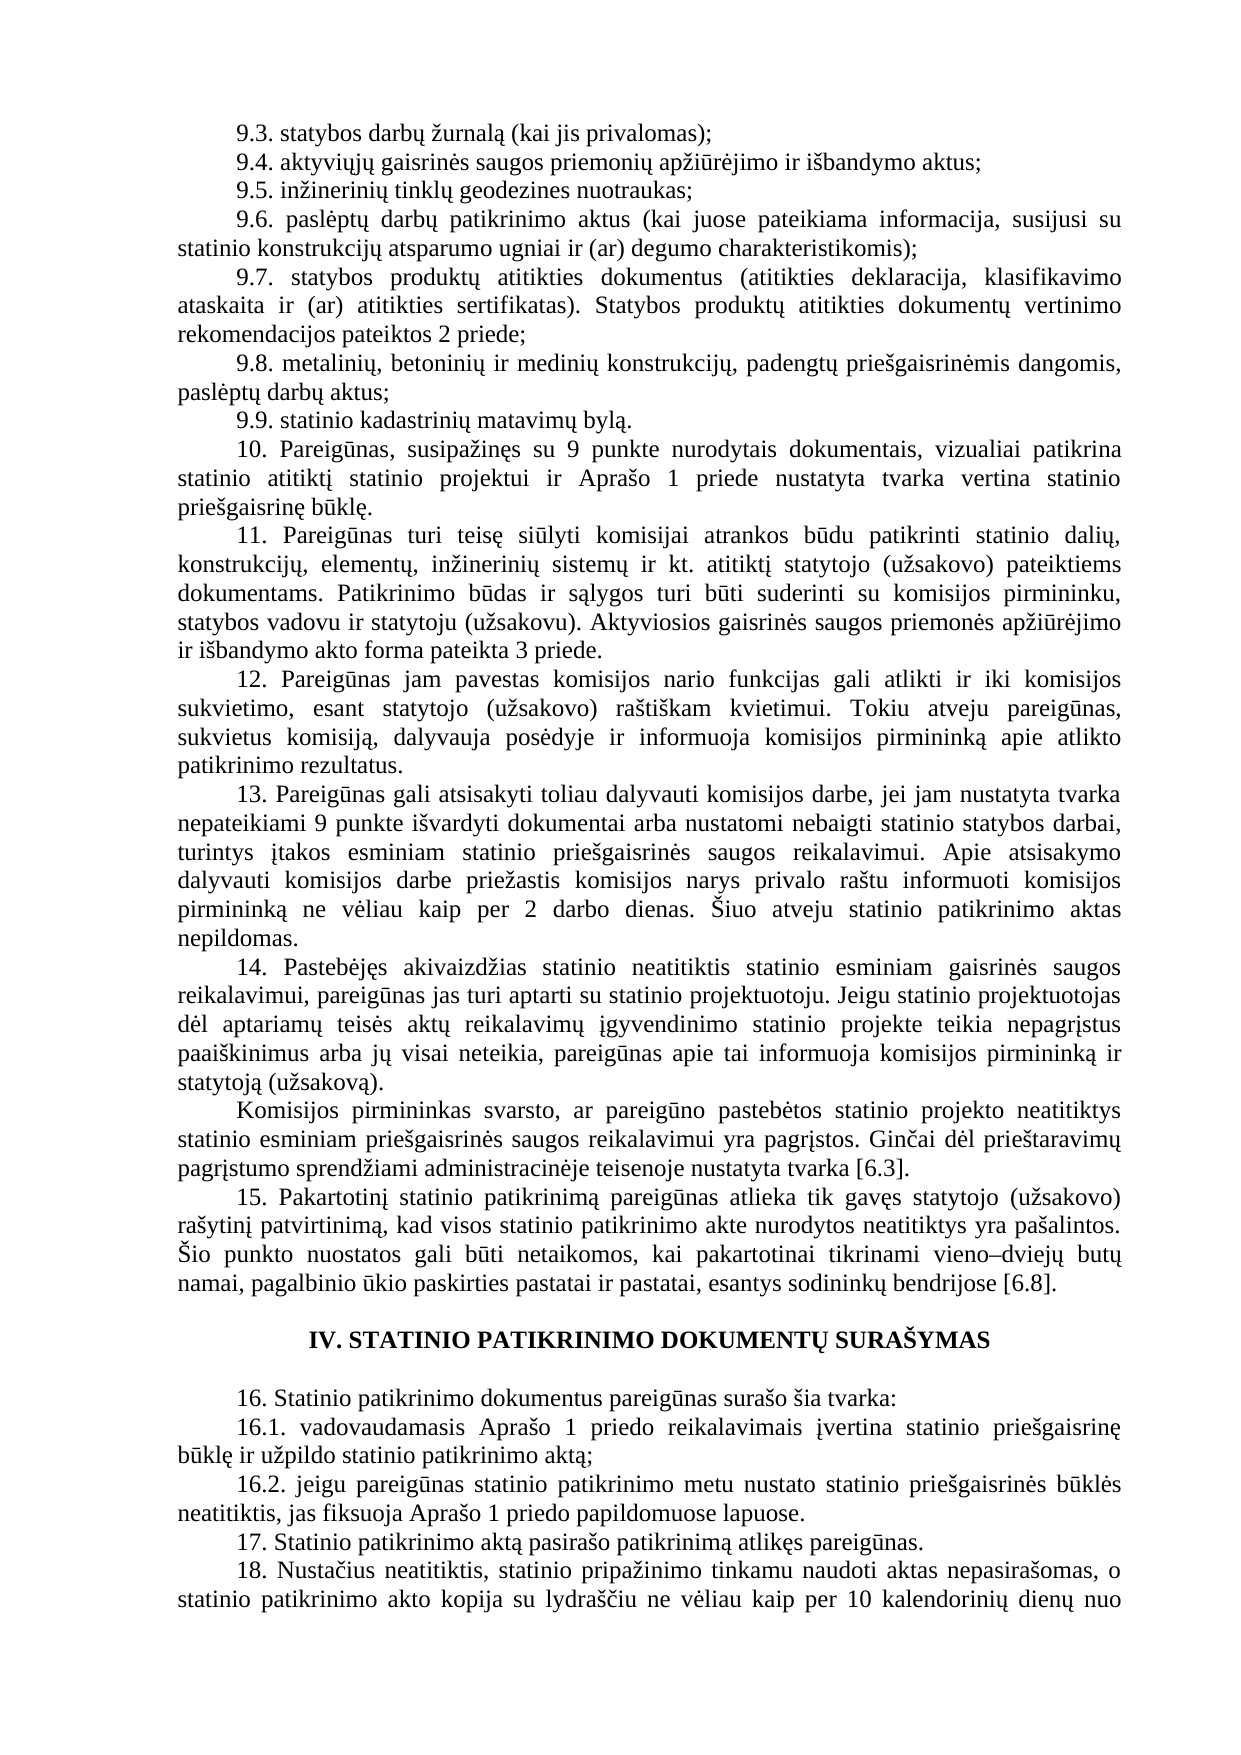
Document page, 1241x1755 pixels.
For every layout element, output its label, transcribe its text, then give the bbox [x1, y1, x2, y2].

text 18. Nustačius neatitiktis, statinio pripažinimo tinkamu naudoti aktas nepasirašomas, o statinio patikrinimo akto kopija su lydraščiu ne vėliau kaip per 10 kalendorinių dienų nuo [177, 1556, 1122, 1613]
text IV. STATINIO PATIKRINIMO DOKUMENTŲ SURAŠYMAS [177, 1326, 1122, 1354]
text 9.5. inžinerinių tinklų geodezines nuotraukas; [177, 176, 1122, 204]
text 9.6. paslėptų darbų patikrinimo aktus (kai juose pateikiama informacija, susijusi su statinio konstrukcijų atsparumo ugniai ir (ar) degumo charakteristikomis); [177, 204, 1122, 262]
text 9.3. statybos darbų žurnalą (kai jis privalomas); [177, 118, 1122, 147]
text 9.4. aktyviųjų gaisrinės saugos priemonių apžiūrėjimo ir išbandymo aktus; [177, 147, 1122, 176]
text 15. Pakartotinį statinio patikrinimą pareigūnas atlieka tik gavęs statytojo (užsakovo) rašytinį patvirtinimą, kad visos statinio patikrinimo akte nurodytos neatitiktys yra pašalintos. Šio punkto nuostatos gali būti netaikomos, kai pakartotinai tikrinami vieno–dviejų butų namai, pagalbinio ūkio paskirties pastatai ir pastatai, esantys sodininkų bendrijose [6.8]. [177, 1182, 1122, 1297]
text 11. Pareigūnas turi teisę siūlyti komisijai atrankos būdu patikrinti statinio dalių, konstrukcijų, elementų, inžinerinių sistemų ir kt. atitiktį statytojo (užsakovo) pateiktiems dokumentams. Patikrinimo būdas ir sąlygos turi būti suderinti su komisijos pirmininku, statybos vadovu ir statytoju (užsakovu). Aktyviosios gaisrinės saugos priemonės apžiūrėjimo ir išbandymo akto forma pateikta 3 priede. [177, 521, 1122, 664]
text 9.7. statybos produktų atitikties dokumentus (atitikties deklaracija, klasifikavimo ataskaita ir (ar) atitikties sertifikatas). Statybos produktų atitikties dokumentų vertinimo rekomendacijos pateiktos 2 priede; [177, 262, 1122, 348]
text 16.1. vadovaudamasis Aprašo 1 priedo reikalavimais įvertina statinio priešgaisrinę būklę ir užpildo statinio patikrinimo aktą; [177, 1412, 1122, 1469]
text 9.8. metalinių, betoninių ir medinių konstrukcijų, padengtų priešgaisrinėmis dangomis, paslėptų darbų aktus; [177, 348, 1122, 406]
text Komisijos pirmininkas svarsto, ar pareigūno pastebėtos statinio projekto neatitiktys statinio esminiam priešgaisrinės saugos reikalavimui yra pagrįstos. Ginčai dėl prieštaravimų pagrįstumo sprendžiami administracinėje teisenoje nustatyta tvarka [6.3]. [177, 1096, 1122, 1182]
text 16. Statinio patikrinimo dokumentus pareigūnas surašo šia tvarka: [177, 1383, 1122, 1412]
text 17. Statinio patikrinimo aktą pasirašo patikrinimą atlikęs pareigūnas. [177, 1527, 1122, 1556]
text 10. Pareigūnas, susipažinęs su 9 punkte nurodytais dokumentais, vizualiai patikrina statinio atitiktį statinio projektui ir Aprašo 1 priede nustatyta tvarka vertina statinio priešgaisrinę būklę. [177, 434, 1122, 521]
text 13. Pareigūnas gali atsisakyti toliau dalyvauti komisijos darbe, jei jam nustatyta tvarka nepateikiami 9 punkte išvardyti dokumentai arba nustatomi nebaigti statinio statybos darbai, turintys įtakos esminiam statinio priešgaisrinės saugos reikalavimui. Apie atsisakymo dalyvauti komisijos darbe priežastis komisijos narys privalo raštu informuoti komisijos pirmininką ne vėliau kaip per 2 darbo dienas. Šiuo atveju statinio patikrinimo aktas nepildomas. [177, 779, 1122, 952]
text 9.9. statinio kadastrinių matavimų bylą. [177, 406, 1122, 434]
text 12. Pareigūnas jam pavestas komisijos nario funkcijas gali atlikti ir iki komisijos sukvietimo, esant statytojo (užsakovo) raštiškam kvietimui. Tokiu atveju pareigūnas, sukvietus komisiją, dalyvauja posėdyje ir informuoja komisijos pirmininką apie atlikto patikrinimo rezultatus. [177, 664, 1122, 779]
text 14. Pastebėjęs akivaizdžias statinio neatitiktis statinio esminiam gaisrinės saugos reikalavimui, pareigūnas jas turi aptarti su statinio projektuotoju. Jeigu statinio projektuotojas dėl aptariamų teisės aktų reikalavimų įgyvendinimo statinio projekte teikia nepagrįstus paaiškinimus arba jų visai neteikia, pareigūnas apie tai informuoja komisijos pirmininką ir statytoją (užsakovą). [177, 952, 1122, 1096]
text 16.2. jeigu pareigūnas statinio patikrinimo metu nustato statinio priešgaisrinės būklės neatitiktis, jas fiksuoja Aprašo 1 priedo papildomuose lapuose. [177, 1469, 1122, 1527]
